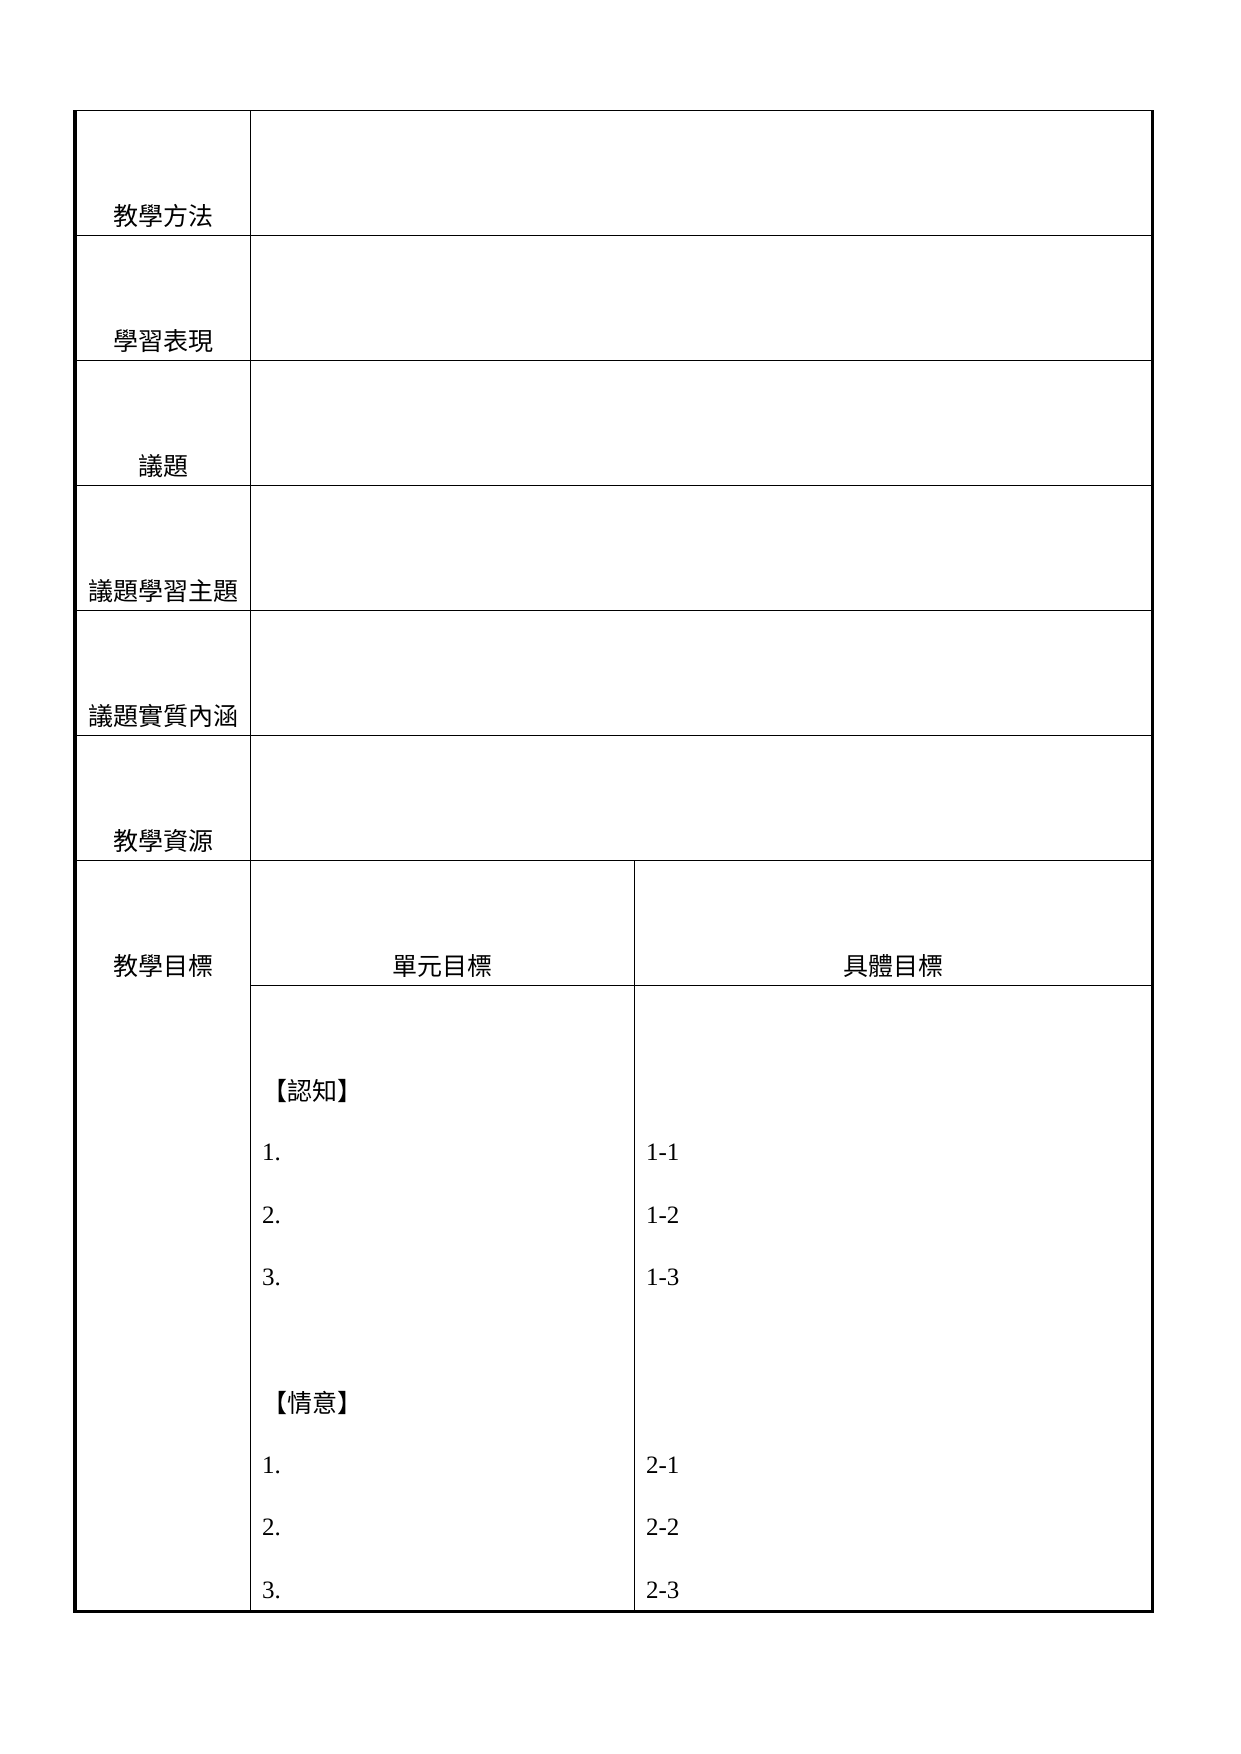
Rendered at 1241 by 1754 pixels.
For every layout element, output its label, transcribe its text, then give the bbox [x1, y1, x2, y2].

table_cell [251, 736, 1151, 860]
table_cell 教學目標 [77, 861, 250, 1610]
table_cell 學習表現 [77, 236, 250, 360]
table_cell [251, 236, 1151, 360]
table_cell [251, 361, 1151, 485]
table_cell 具體目標 [635, 861, 1151, 985]
table_cell 議題 [77, 361, 250, 485]
table_cell 單元目標 [251, 861, 634, 985]
table_cell [251, 111, 1151, 235]
table_cell [251, 611, 1151, 735]
table_cell 議題實質內涵 [77, 611, 250, 735]
table_cell 【認知】 1. 2. 3. 【情意】 1. 2. 3. [251, 986, 634, 1610]
table_cell 教學資源 [77, 736, 250, 860]
table_cell 教學方法 [77, 111, 250, 235]
table_cell 議題學習主題 [77, 486, 250, 610]
table_cell [251, 486, 1151, 610]
table_cell 1-1 1-2 1-3 2-1 2-2 2-3 [635, 986, 1151, 1610]
